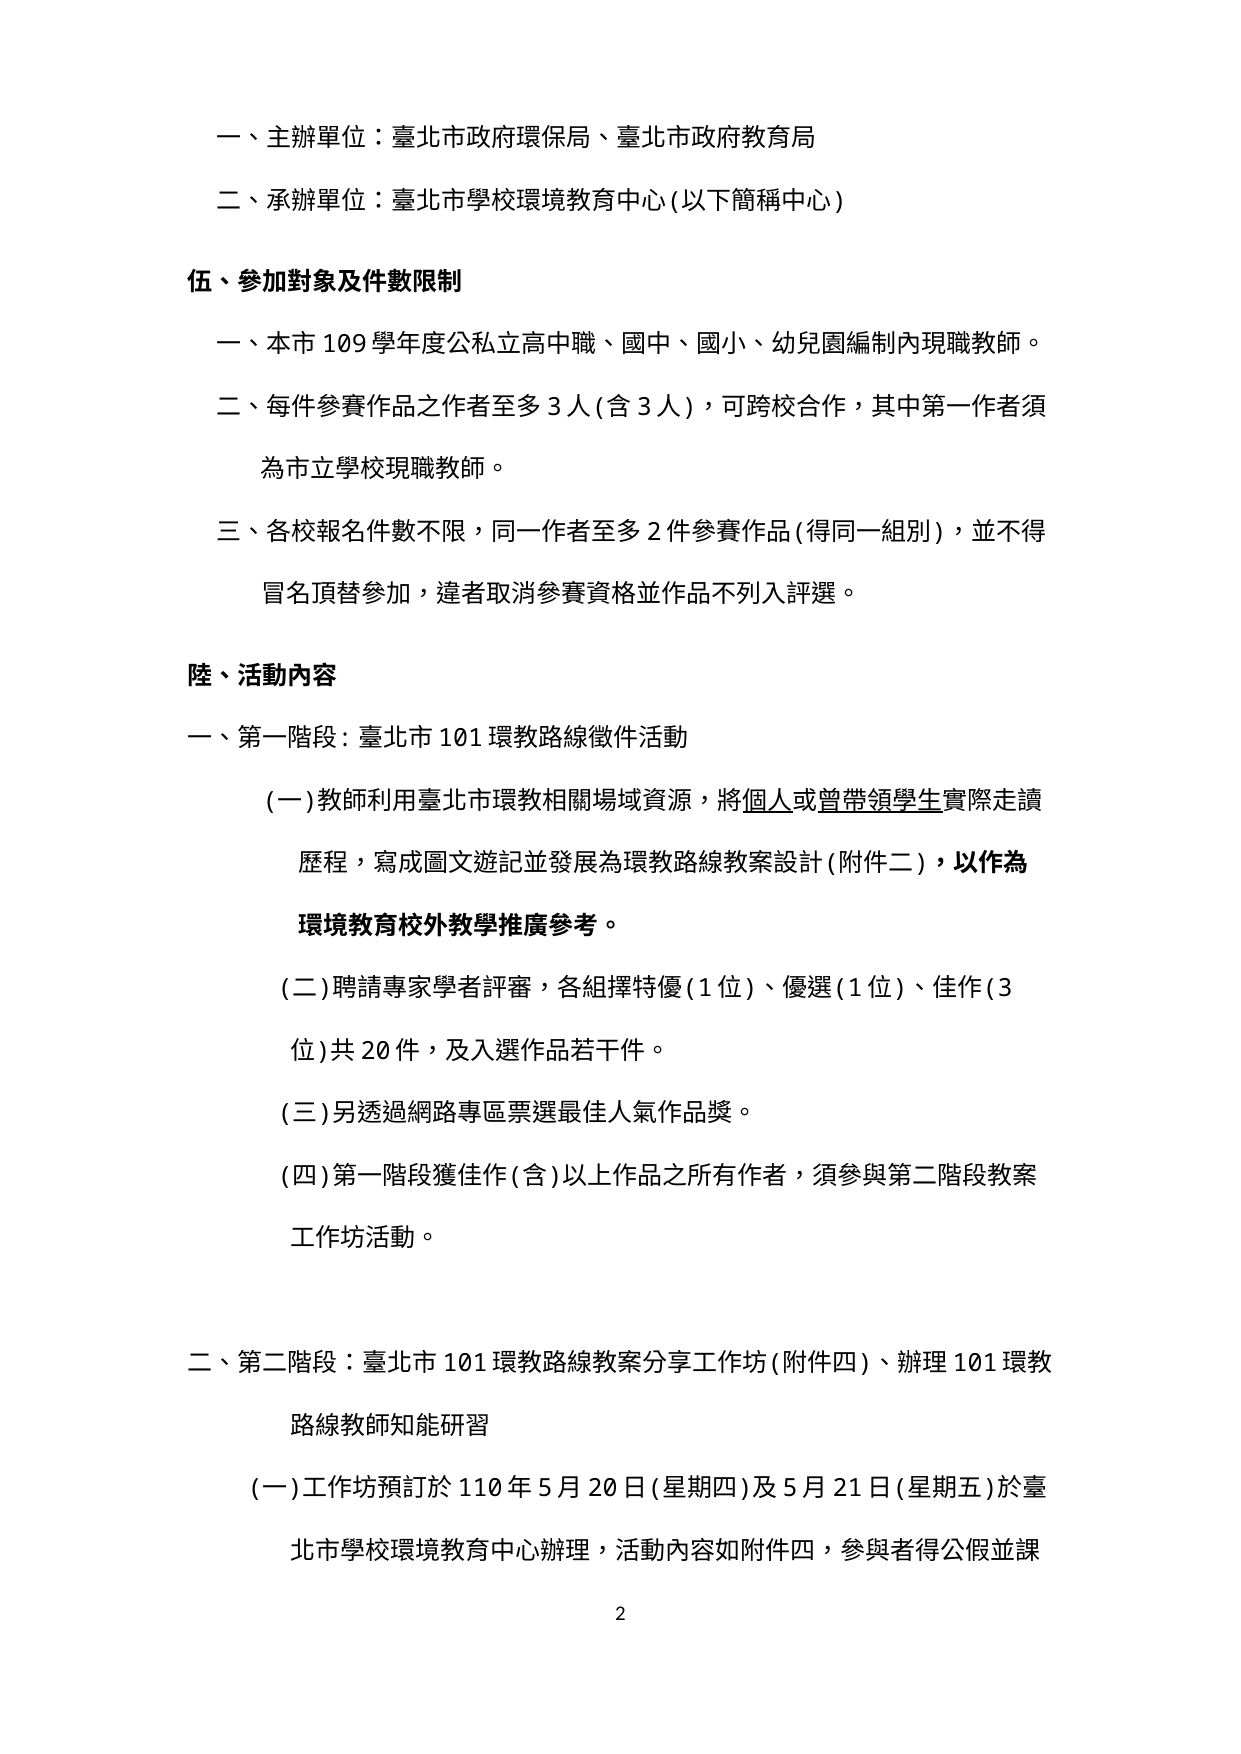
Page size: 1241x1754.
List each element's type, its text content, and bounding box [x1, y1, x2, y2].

text 一、本市109學年度公私立高中職、國中、國小、幼兒園編制內現職教師。 [217, 300, 1053, 363]
text (三)另透過網路專區票選最佳人氣作品獎。 [187, 1069, 1053, 1132]
text 陸、活動內容 [187, 632, 1053, 694]
text (二)聘請專家學者評審，各組擇特優(1位)、優選(1位)、佳作(3位)共20件，及入選作品若干件。 [187, 944, 1053, 1069]
text (四)第一階段獲佳作(含)以上作品之所有作者，須參與第二階段教案工作坊活動。 [187, 1132, 1053, 1257]
text 伍、參加對象及件數限制 [187, 238, 1053, 300]
text 二、承辦單位：臺北市學校環境教育中心(以下簡稱中心) [187, 157, 1053, 219]
text (一)教師利用臺北市環教相關場域資源，將個人或曾帶領學生實際走讀歷程，寫成圖文遊記並發展為環教路線教案設計(附件二)，以作為環境教育校外教學推廣參考。 [262, 757, 1053, 944]
text 一、第一階段: 臺北市101環教路線徵件活動 [187, 694, 1053, 757]
text 一、主辦單位：臺北市政府環保局、臺北市政府教育局 [187, 94, 1053, 157]
text 二、第二階段：臺北市101環教路線教案分享工作坊(附件四)、辦理101環教路線教師知能研習 [187, 1319, 1053, 1444]
text 三、各校報名件數不限，同一作者至多2件參賽作品(得同一組別)，並不得冒名頂替參加，違者取消參賽資格並作品不列入評選。 [216, 488, 1053, 613]
text 二、每件參賽作品之作者至多3人(含3人)，可跨校合作，其中第一作者須為市立學校現職教師。 [217, 363, 1053, 488]
text (一)工作坊預訂於110年5月20日(星期四)及5月21日(星期五)於臺北市學校環境教育中心辦理，活動內容如附件四，參與者得公假並課 [187, 1444, 1053, 1569]
